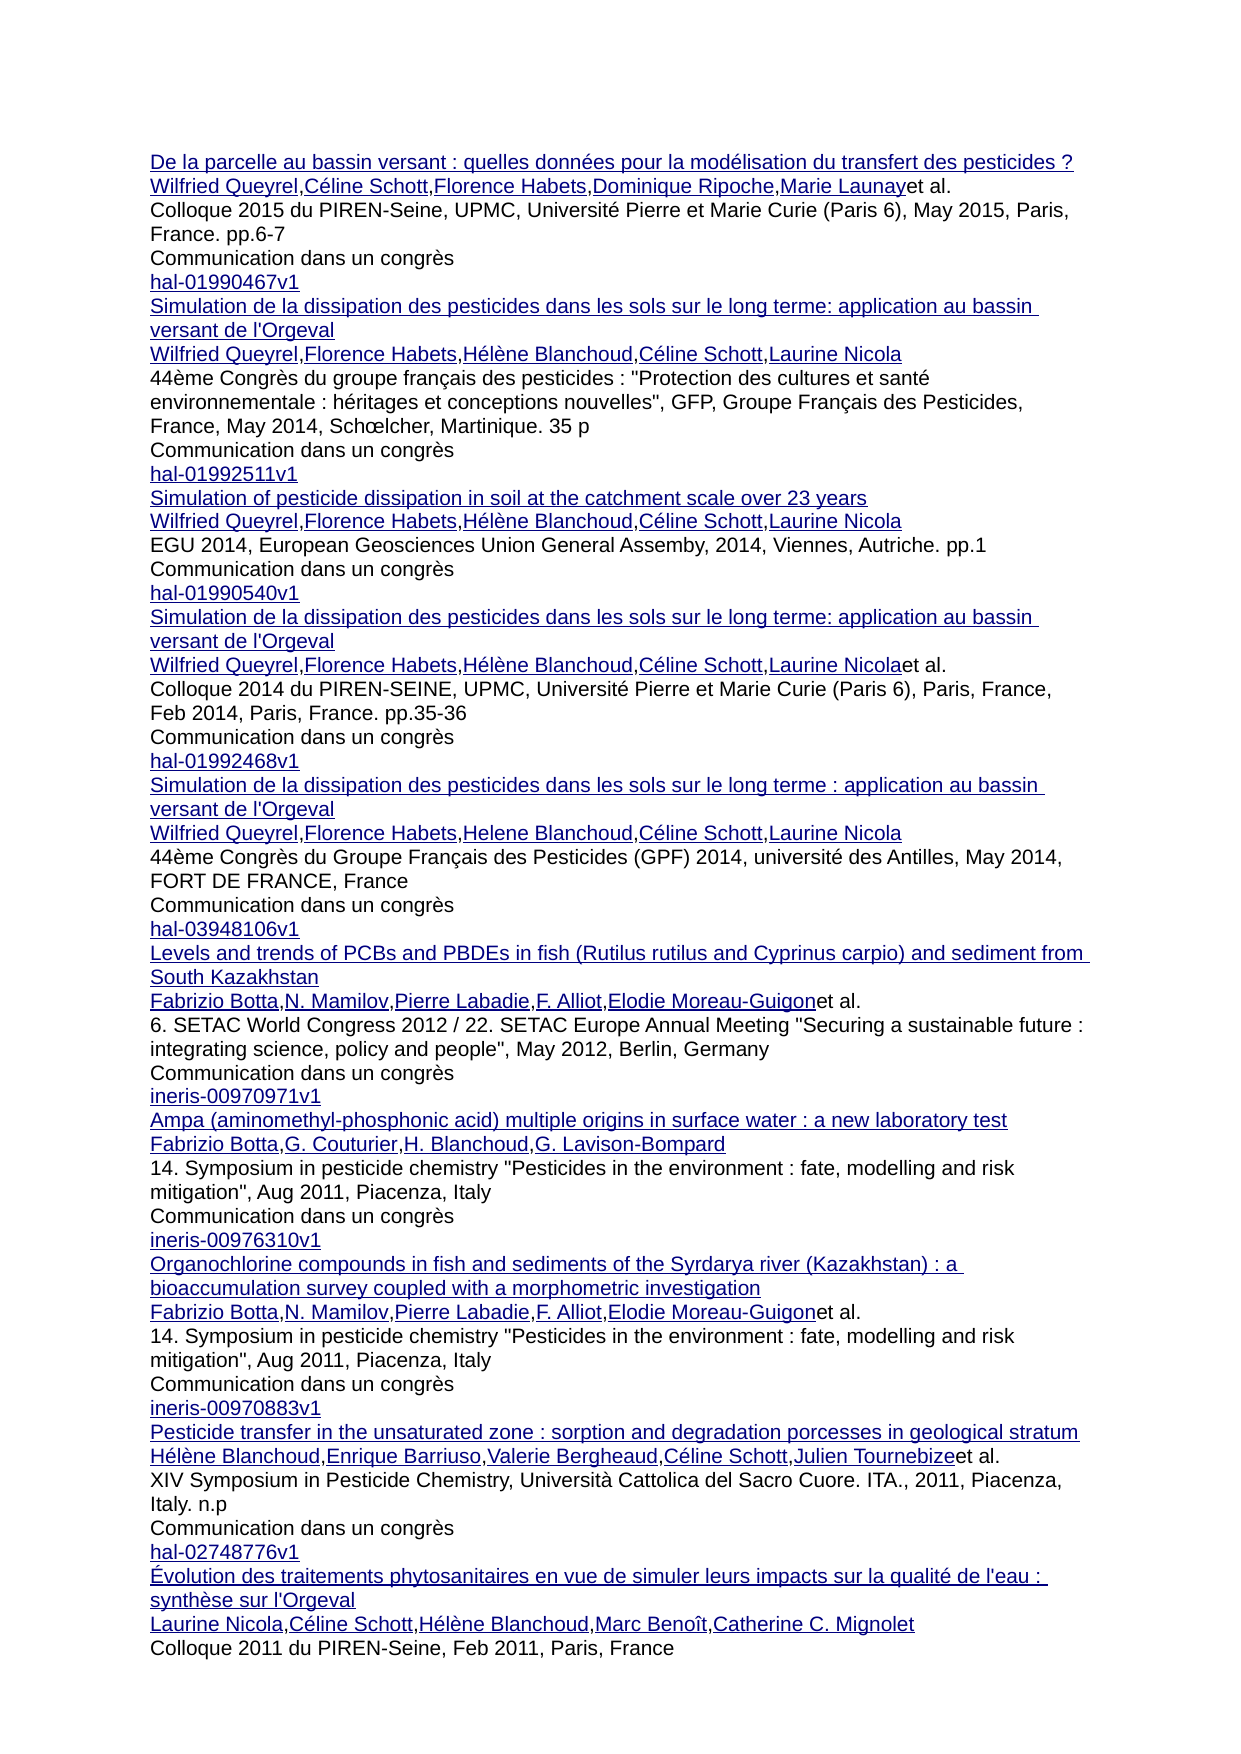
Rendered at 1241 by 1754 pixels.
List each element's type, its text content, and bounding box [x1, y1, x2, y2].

table_cell Organochlorine compounds in fish and sediments of the Syrdarya river (Kazakhstan) : a bioaccumulation survey coupled with a morphometric investigation Fabrizio Botta,N. Mamilov,Pierre Labadie,F. Alliot,Elodie Moreau-Guigonet al. 14. Symposium in pesticide chemistry "Pesticides in the environment : fate, modelling and risk mitigation", Aug 2011, Piacenza, Italy Communication dans un congrès ineris-00970883v1 [150, 1252, 1090, 1420]
table_cell Ampa (aminomethyl-phosphonic acid) multiple origins in surface water : a new laboratory test Fabrizio Botta,G. Couturier,H. Blanchoud,G. Lavison-Bompard 14. Symposium in pesticide chemistry "Pesticides in the environment : fate, modelling and risk mitigation", Aug 2011, Piacenza, Italy Communication dans un congrès ineris-00976310v1 [150, 1108, 1090, 1252]
table_cell Évolution des traitements phytosanitaires en vue de simuler leurs impacts sur la qualité de l'eau : synthèse sur l'Orgeval Laurine Nicola,Céline Schott,Hélène Blanchoud,Marc Benoît,Catherine C. Mignolet Colloque 2011 du PIREN-Seine, Feb 2011, Paris, France [150, 1564, 1090, 1659]
table_cell De la parcelle au bassin versant : quelles données pour la modélisation du transfert des pesticides ? Wilfried Queyrel,Céline Schott,Florence Habets,Dominique Ripoche,Marie Launayet al. Colloque 2015 du PIREN-Seine, UPMC, Université Pierre et Marie Curie (Paris 6), May 2015, Paris, France. pp.6-7 Communication dans un congrès hal-01990467v1 [150, 150, 1090, 294]
table_cell Levels and trends of PCBs and PBDEs in fish (Rutilus rutilus and Cyprinus carpio) and sediment from [150, 941, 1090, 962]
table_cell South Kazakhstan Fabrizio Botta,N. Mamilov,Pierre Labadie,F. Alliot,Elodie Moreau-Guigonet al. 6. SETAC World Congress 2012 / 22. SETAC Europe Annual Meeting "Securing a sustainable future : integrating science, policy and people", May 2012, Berlin, Germany Communication dans un congrès ineris-00970971v1 [150, 963, 1090, 1108]
table_cell Simulation of pesticide dissipation in soil at the catchment scale over 23 years Wilfried Queyrel,Florence Habets,Hélène Blanchoud,Céline Schott,Laurine Nicola EGU 2014, European Geosciences Union General Assemby, 2014, Viennes, Autriche. pp.1 Communication dans un congrès hal-01990540v1 [150, 485, 1090, 605]
table_cell Simulation de la dissipation des pesticides dans les sols sur le long terme : application au bassin versant de l'Orgeval Wilfried Queyrel,Florence Habets,Helene Blanchoud,Céline Schott,Laurine Nicola 44ème Congrès du Groupe Français des Pesticides (GPF) 2014, université des Antilles, May 2014, FORT DE FRANCE, France Communication dans un congrès hal-03948106v1 [150, 773, 1090, 941]
table_cell Simulation de la dissipation des pesticides dans les sols sur le long terme: application au bassin versant de l'Orgeval Wilfried Queyrel,Florence Habets,Hélène Blanchoud,Céline Schott,Laurine Nicola 44ème Congrès du groupe français des pesticides : "Protection des cultures et santé environnementale : héritages et conceptions nouvelles", GFP, Groupe Français des Pesticides, France, May 2014, Schœlcher, Martinique. 35 p Communication dans un congrès hal-01992511v1 [150, 294, 1090, 485]
table_cell Pesticide transfer in the unsaturated zone : sorption and degradation porcesses in geological stratum Hélène Blanchoud,Enrique Barriuso,Valerie Bergheaud,Céline Schott,Julien Tournebizeet al. XIV Symposium in Pesticide Chemistry, Università Cattolica del Sacro Cuore. ITA., 2011, Piacenza, Italy. n.p Communication dans un congrès hal-02748776v1 [150, 1420, 1090, 1563]
table_cell Simulation de la dissipation des pesticides dans les sols sur le long terme: application au bassin versant de l'Orgeval Wilfried Queyrel,Florence Habets,Hélène Blanchoud,Céline Schott,Laurine Nicolaet al. Colloque 2014 du PIREN-SEINE, UPMC, Université Pierre et Marie Curie (Paris 6), Paris, France, Feb 2014, Paris, France. pp.35-36 Communication dans un congrès hal-01992468v1 [150, 605, 1090, 773]
